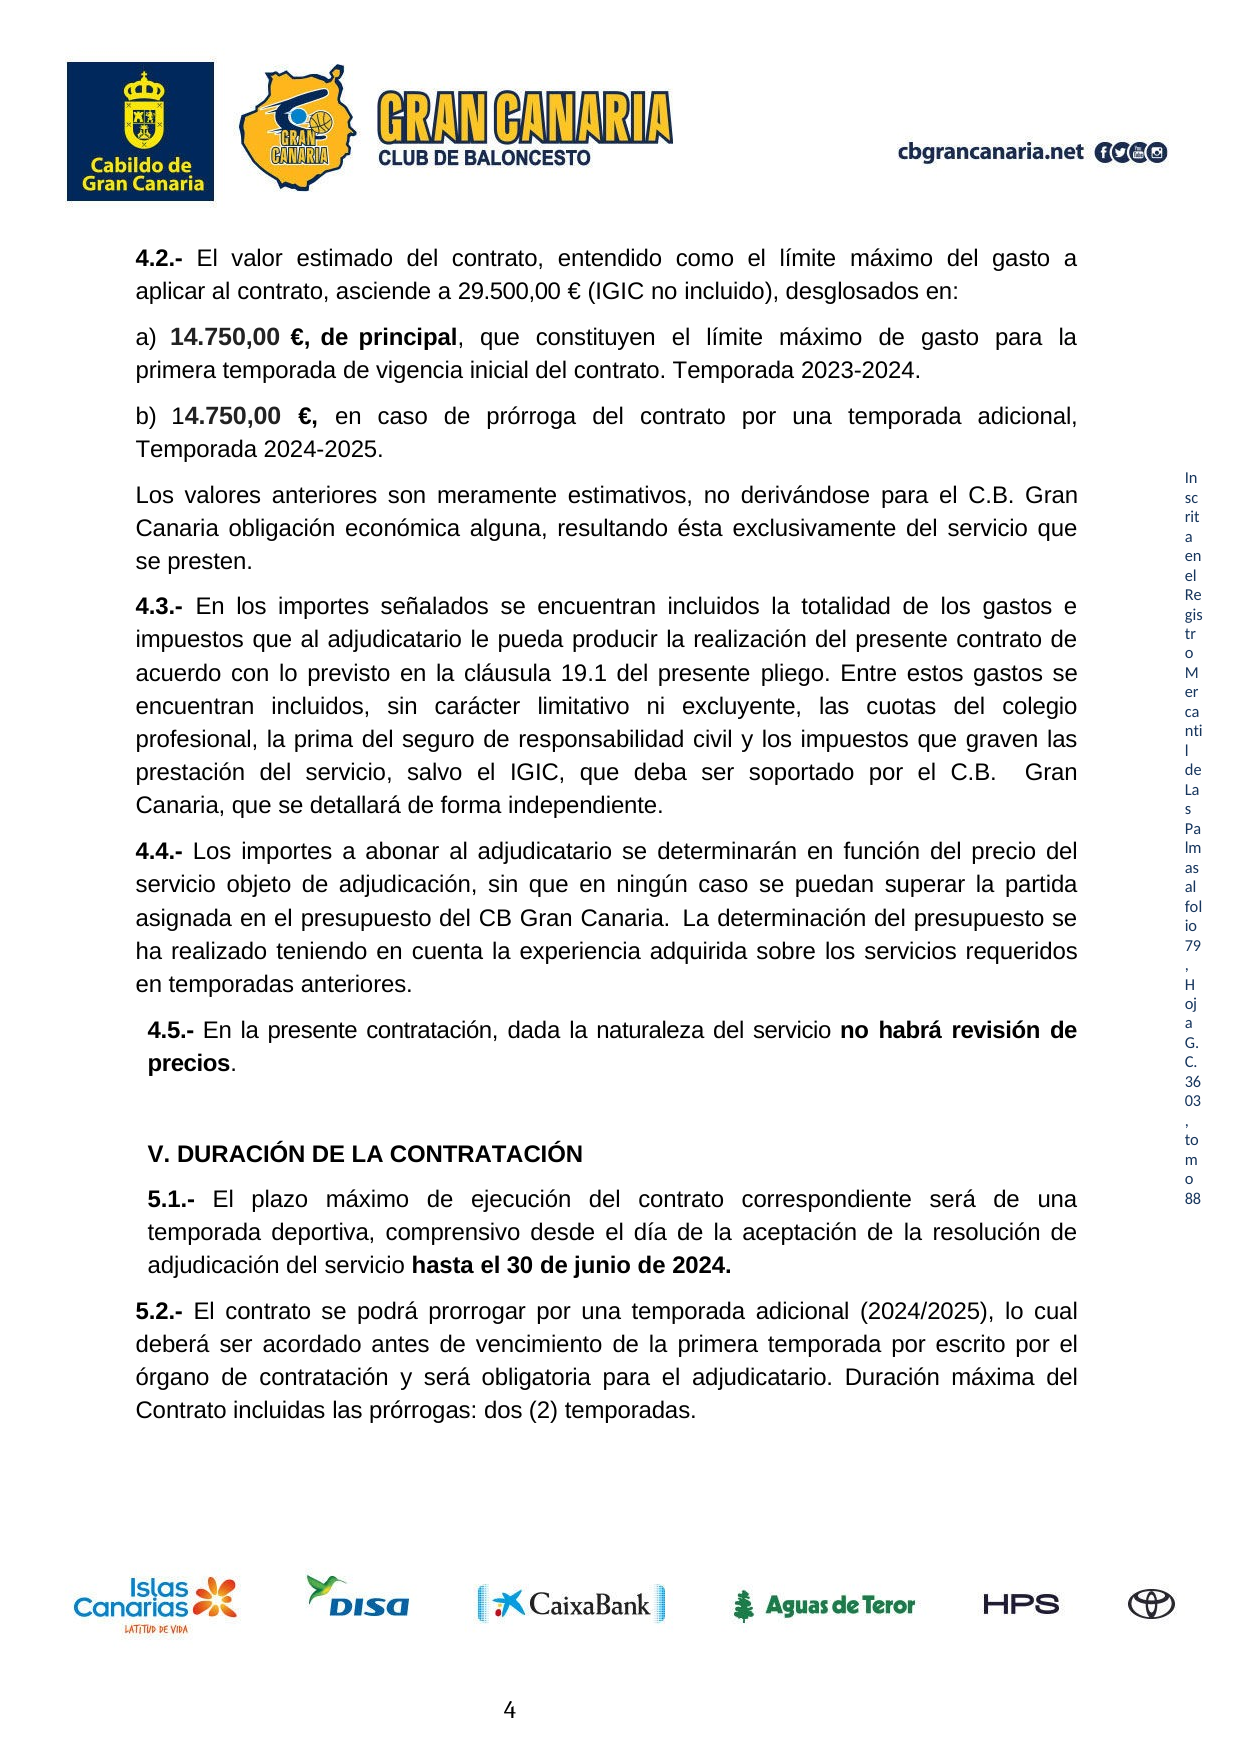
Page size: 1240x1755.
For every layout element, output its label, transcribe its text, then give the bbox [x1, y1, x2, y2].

list Inscrita en el Registro Mercantil de Las Palmas al folio 79, Hoja G.C. 3603, tomo 882 Gral.- N.I.F.: A-35310598 [1184, 468, 1203, 1208]
